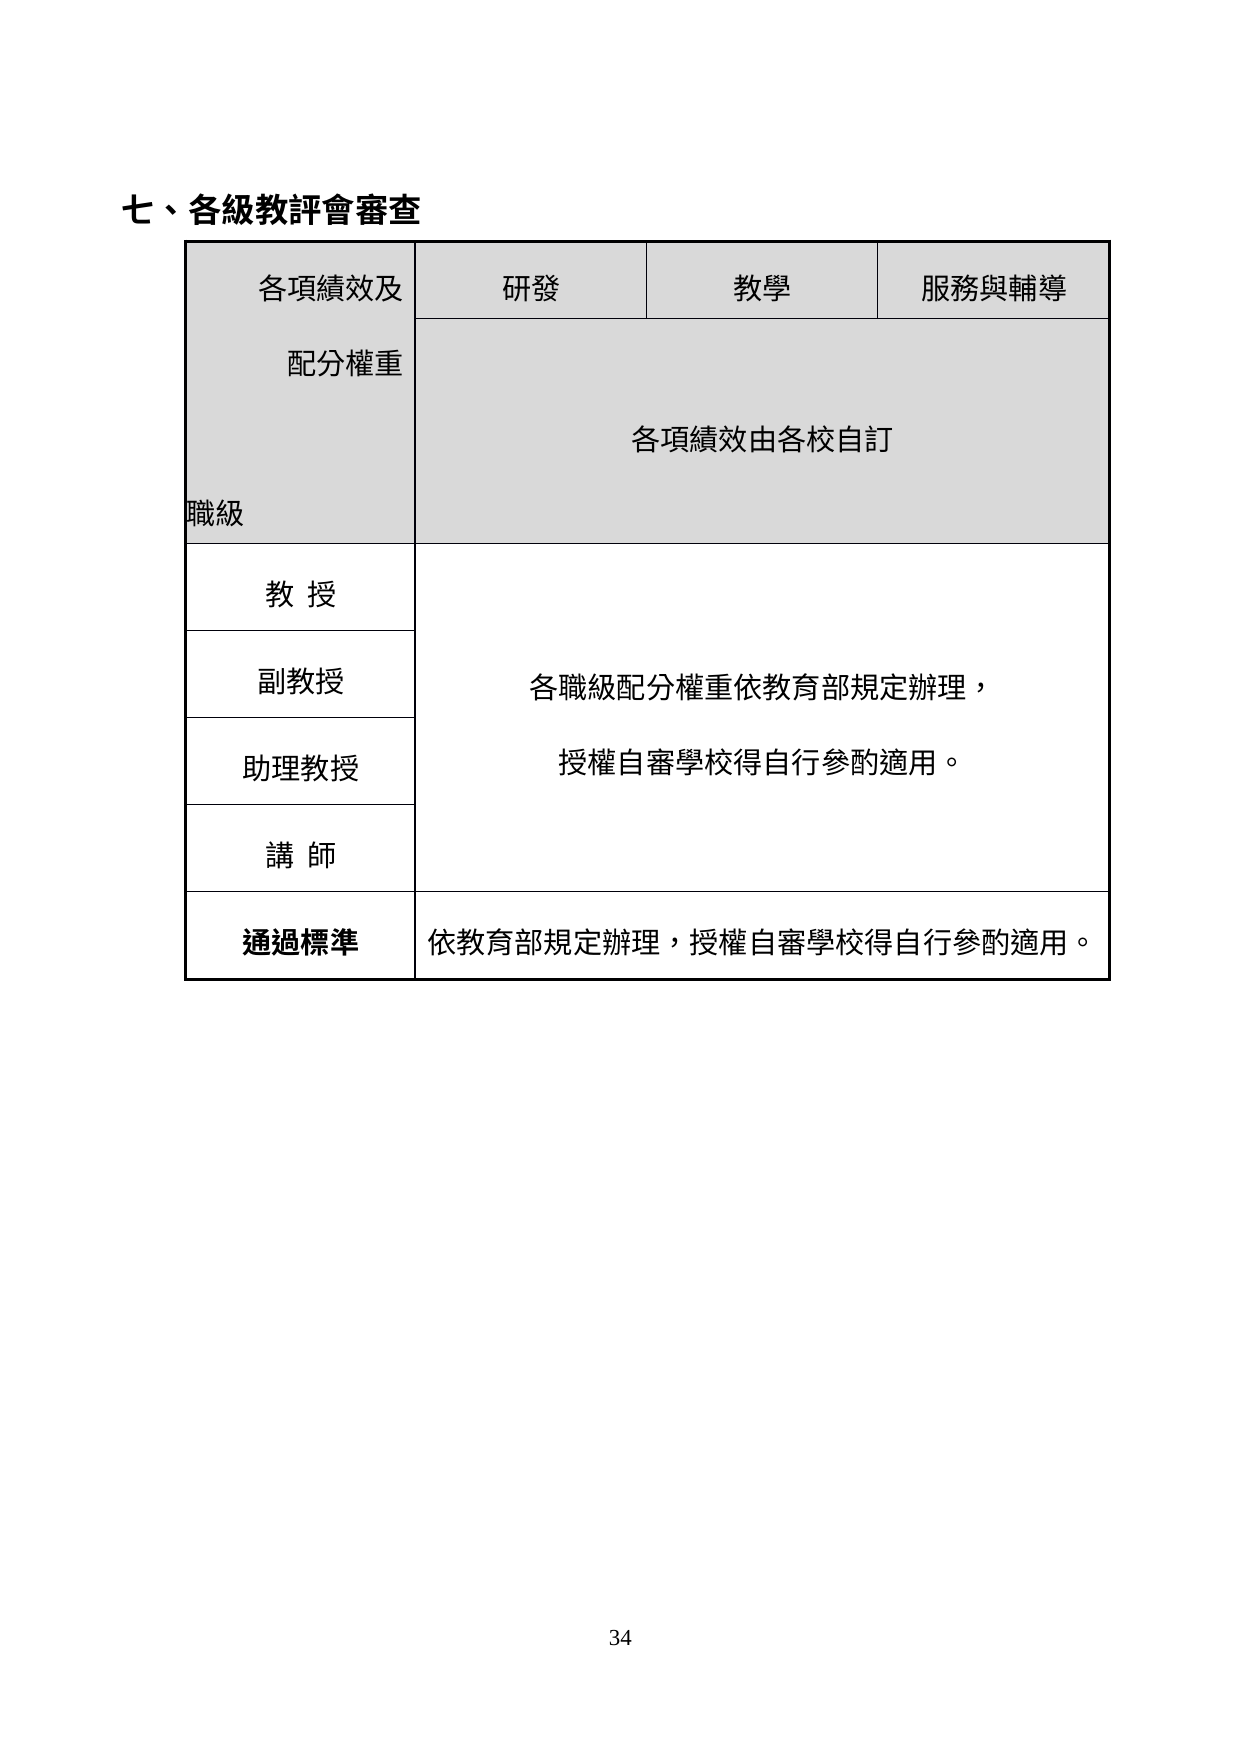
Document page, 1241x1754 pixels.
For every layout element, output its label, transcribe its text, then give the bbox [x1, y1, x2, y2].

table_cell 教 授 [187, 544, 414, 629]
table_cell 各項績效由各校自訂 [416, 319, 1108, 543]
table_header 教學 [647, 243, 877, 318]
table_header 各項績效及 配分權重 職級 [187, 243, 414, 543]
table_header 研發 [416, 243, 646, 318]
table_cell 依教育部規定辦理，授權自審學校得自行參酌適用。 [416, 892, 1108, 977]
table_cell 講 師 [187, 805, 414, 891]
table_header 服務與輔導 [878, 243, 1108, 318]
table_cell 副教授 [187, 631, 414, 717]
subtitle 各級教評會審查 [121, 164, 1128, 239]
table_cell 通過標準 [187, 892, 414, 977]
table_cell 各職級配分權重依教育部規定辦理， 授權自審學校得自行參酌適用。 [416, 544, 1108, 891]
table_cell 助理教授 [187, 718, 414, 803]
